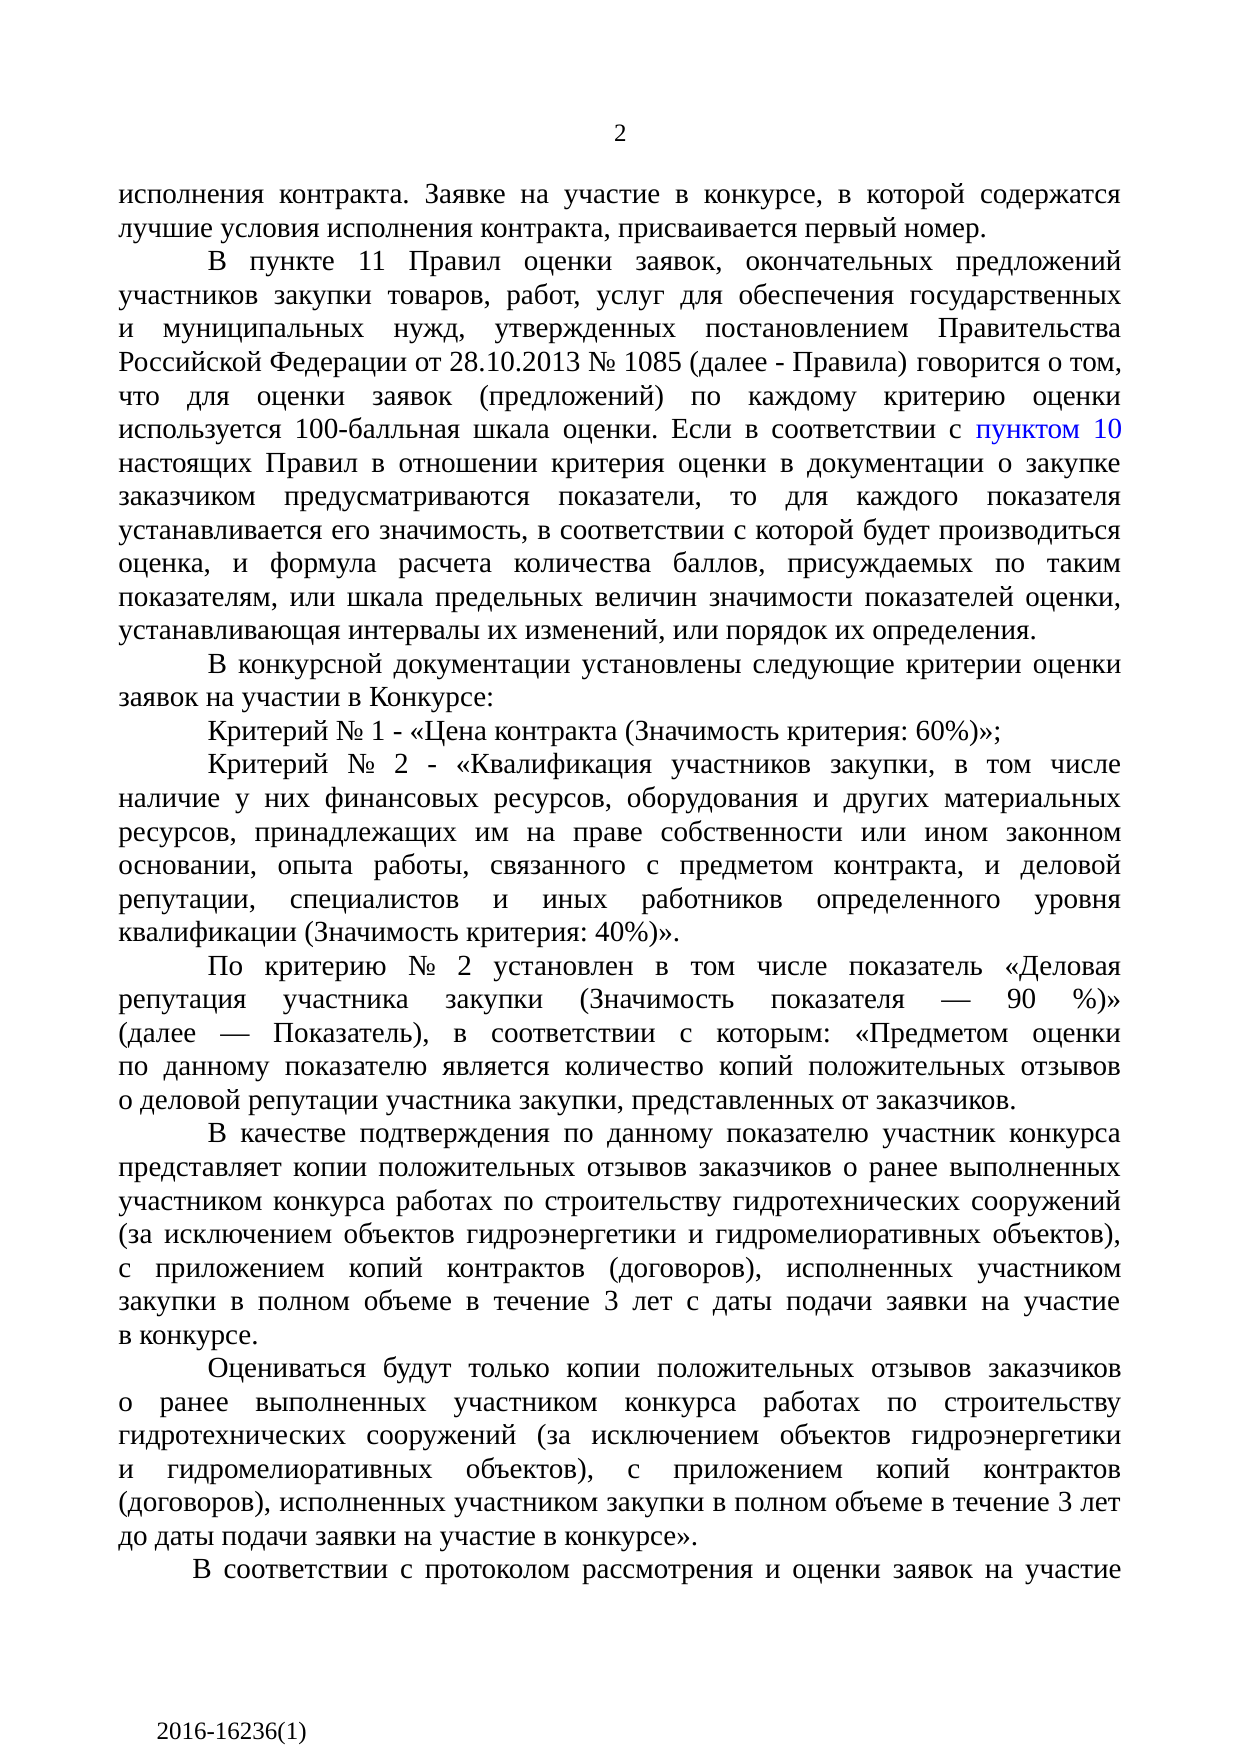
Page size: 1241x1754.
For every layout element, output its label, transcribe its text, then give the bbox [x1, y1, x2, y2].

text По критерию № 2 установлен в том числе показатель «Деловая репутация участника закупки (Значимость показателя — 90 %)» (далее — Показатель), в соответствии с которым: «Предметом оценки по данному показателю является количество копий положительных отзывов о деловой репутации участника закупки, представленных от заказчиков. [118, 948, 1122, 1116]
text В пункте 11 Правил оценки заявок, окончательных предложений участников закупки товаров, работ, услуг для обеспечения государственных и муниципальных нужд, утвержденных постановлением Правительства Российской Федерации от 28.10.2013 № 1085 (далее - Правила) говорится о том, что для оценки заявок (предложений) по каждому критерию оценки используется 100-балльная шкала оценки. Если в соответствии с пунктом 10 настоящих Правил в отношении критерия оценки в документации о закупке заказчиком предусматриваются показатели, то для каждого показателя устанавливается его значимость, в соответствии с которой будет производиться оценка, и формула расчета количества баллов, присуждаемых по таким показателям, или шкала предельных величин значимости показателей оценки, устанавливающая интервалы их изменений, или порядок их определения. [118, 243, 1122, 646]
text В соответствии с протоколом рассмотрения и оценки заявок на участие [118, 1552, 1122, 1585]
text В качестве подтверждения по данному показателю участник конкурса представляет копии положительных отзывов заказчиков о ранее выполненных участником конкурса работах по строительству гидротехнических сооружений (за исключением объектов гидроэнергетики и гидромелиоративных объектов), с приложением копий контрактов (договоров), исполненных участником закупки в полном объеме в течение 3 лет с даты подачи заявки на участие в конкурсе. [118, 1116, 1122, 1350]
text В конкурсной документации установлены следующие критерии оценки заявок на участии в Конкурсе: [118, 646, 1122, 713]
text Критерий № 1 - «Цена контракта (Значимость критерия: 60%)»; [118, 713, 1122, 747]
text исполнения контракта. Заявке на участие в конкурсе, в которой содержатся лучшие условия исполнения контракта, присваивается первый номер. [118, 176, 1122, 243]
text Оцениваться будут только копии положительных отзывов заказчиков о ранее выполненных участником конкурса работах по строительству гидротехнических сооружений (за исключением объектов гидроэнергетики и гидромелиоративных объектов), с приложением копий контрактов (договоров), исполненных участником закупки в полном объеме в течение 3 лет до даты подачи заявки на участие в конкурсе». [118, 1350, 1122, 1552]
text Критерий № 2 - «Квалификация участников закупки, в том числе наличие у них финансовых ресурсов, оборудования и других материальных ресурсов, принадлежащих им на праве собственности или ином законном основании, опыта работы, связанного с предметом контракта, и деловой репутации, специалистов и иных работников определенного уровня квалификации (Значимость критерия: 40%)». [118, 747, 1122, 948]
